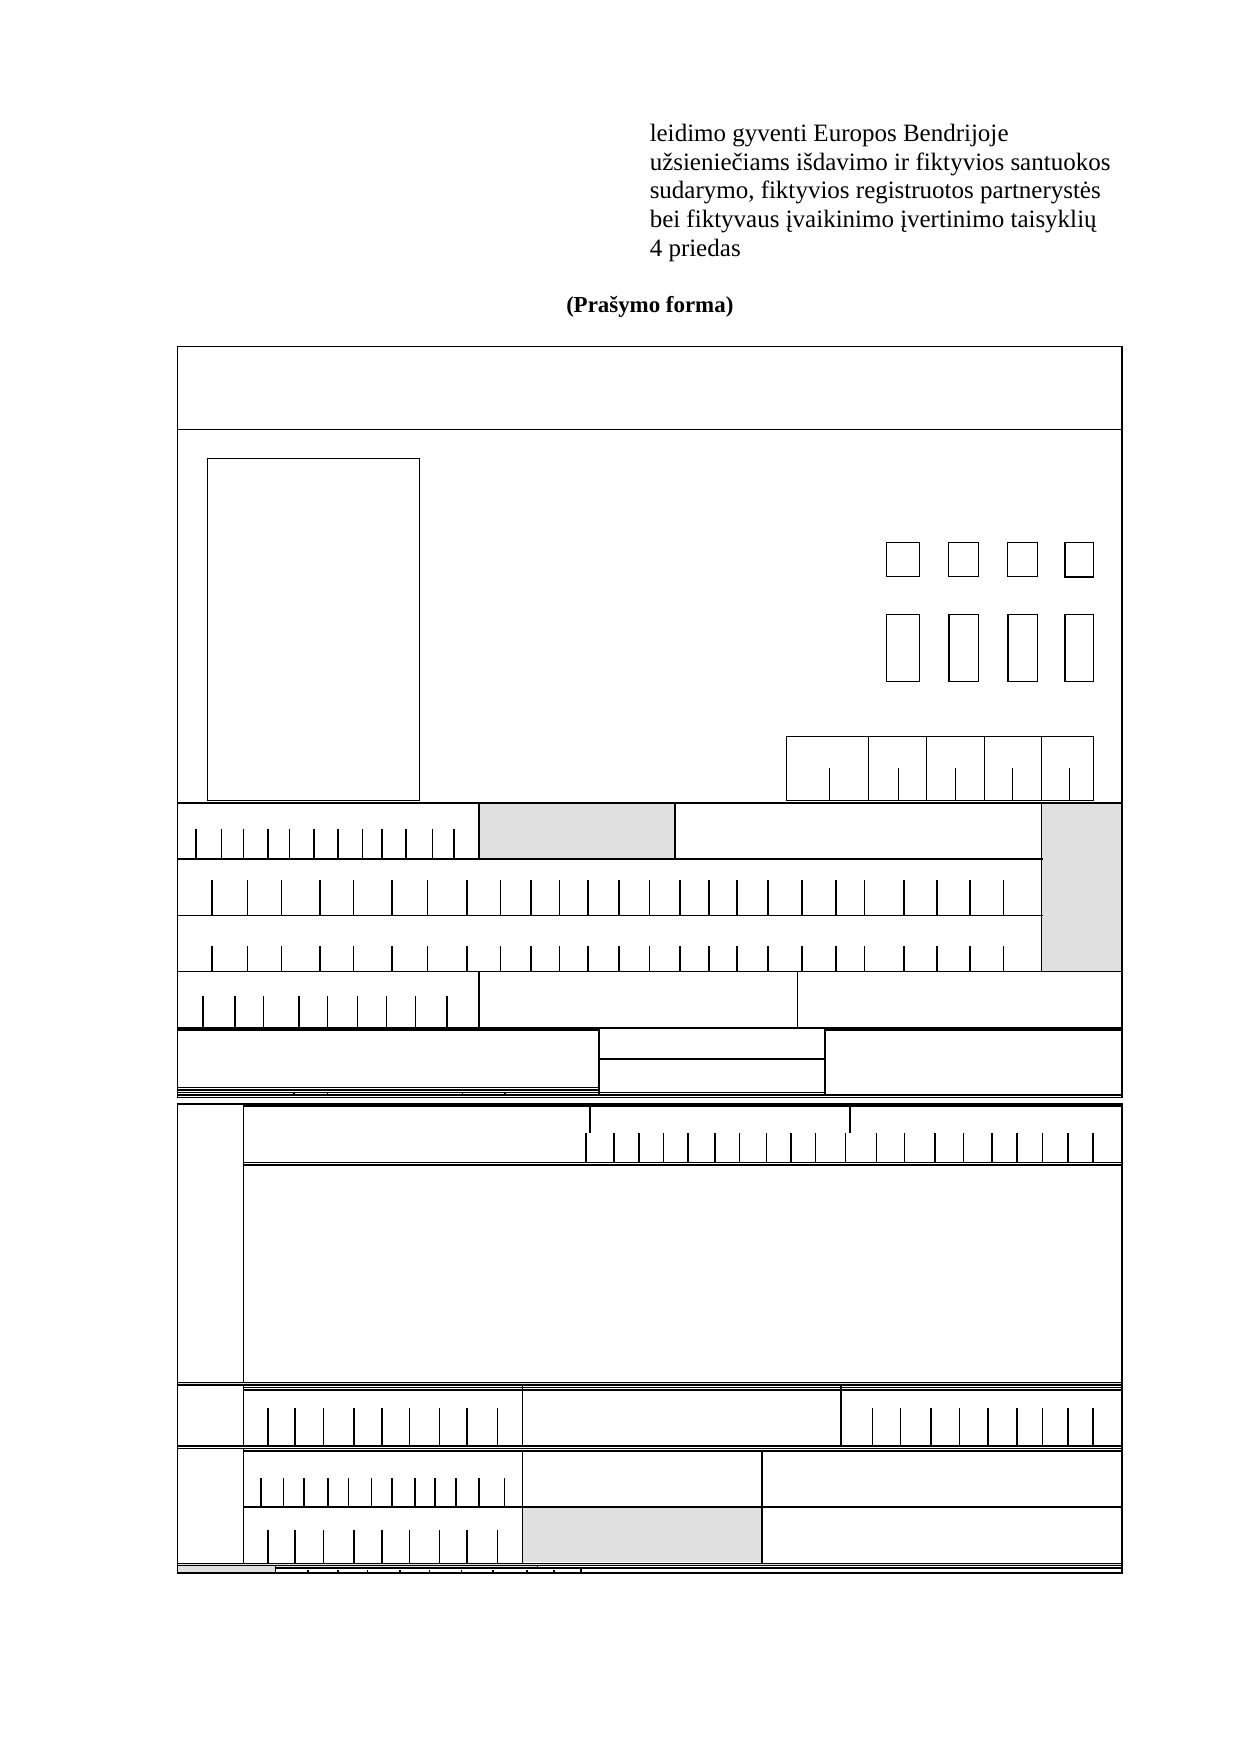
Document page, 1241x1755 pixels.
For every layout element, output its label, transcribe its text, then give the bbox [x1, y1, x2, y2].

table_cell [383, 1530, 409, 1562]
text 4 priedas [649, 233, 1122, 262]
table_cell – [767, 1133, 790, 1161]
table_cell [468, 1530, 497, 1562]
table_cell [290, 829, 313, 858]
text (Prašymo forma) [177, 291, 1122, 317]
table_cell [949, 577, 978, 614]
table_header PRAŠYMAS ĮFORMINTI LIETUVOS RESPUBLIKOS ILGALAIKIO GYVENTOJO LEIDIMĄ GYVENTI EUROPOS BENDRIJOJE [178, 347, 891, 428]
table_cell [787, 487, 886, 542]
table_cell [178, 996, 202, 1027]
table_cell Dešinė: [787, 614, 886, 681]
table_cell Savivaldybė / miestas [178, 1031, 598, 1087]
table_cell – [1043, 1408, 1067, 1445]
table_cell [178, 430, 208, 799]
table_cell [664, 1133, 687, 1161]
table_cell [920, 614, 948, 681]
table_cell [950, 615, 978, 681]
table_cell [887, 543, 919, 576]
table_cell [1066, 543, 1093, 576]
table_cell [710, 946, 736, 971]
table_cell [178, 880, 211, 914]
table_cell [480, 804, 674, 858]
table_cell [873, 1408, 900, 1445]
table_cell [971, 880, 1003, 914]
table_cell [901, 1408, 930, 1445]
table_cell [620, 880, 649, 914]
table_cell [248, 946, 281, 971]
table_cell Vardas [523, 1452, 761, 1506]
table_cell [393, 880, 427, 914]
table_cell [1069, 1408, 1092, 1445]
table_cell [363, 829, 381, 858]
table_cell Galioja (-o) iki [851, 1107, 1121, 1133]
table_cell [468, 1408, 497, 1445]
table_cell [803, 946, 835, 971]
table_cell [842, 1408, 872, 1445]
table_cell [328, 996, 357, 1027]
table_cell GAUTA: _______ (data) [891, 380, 1032, 428]
table_cell [420, 430, 787, 487]
table_cell [410, 1530, 439, 1562]
table_cell [887, 615, 919, 681]
table_cell [416, 996, 446, 1027]
table_cell [1069, 1133, 1092, 1161]
table_cell [1018, 1408, 1042, 1445]
table_cell [213, 880, 247, 914]
table_cell – [1043, 1133, 1067, 1161]
table_cell [416, 1478, 434, 1506]
table_cell [321, 880, 353, 914]
table_cell [650, 946, 679, 971]
table_cell [787, 768, 829, 799]
table_cell [269, 1408, 294, 1445]
table_cell [589, 880, 618, 914]
table_cell [589, 946, 618, 971]
table_cell [738, 946, 767, 971]
table_cell – [387, 996, 415, 1027]
table_cell [769, 880, 801, 914]
table_cell [1042, 737, 1093, 768]
table_cell □[] Prarasta LR ilgalaikio gyventojo leidimas gyventi EB [244, 1166, 1121, 1382]
table_cell [433, 829, 453, 858]
table_cell [222, 829, 243, 858]
table_cell [927, 768, 955, 799]
table_cell [178, 829, 195, 858]
table_cell – [300, 996, 327, 1027]
table_cell Veido atvaizdo (nuotraukos) vieta [208, 459, 419, 799]
table_cell [787, 576, 886, 614]
table_cell – [440, 1530, 466, 1562]
table_cell [532, 946, 559, 971]
table_cell [244, 829, 267, 858]
table_cell [468, 946, 500, 971]
table_cell [886, 577, 919, 614]
table_cell [296, 1530, 323, 1562]
table_cell [979, 614, 1007, 681]
table_cell [448, 996, 478, 1027]
table_cell [978, 576, 1008, 614]
table_cell [1004, 946, 1041, 971]
table_cell Gyvenamoji vieta deklaruota [641, 1029, 824, 1058]
table_cell [1094, 768, 1121, 799]
table_cell [244, 1133, 585, 1161]
table_cell [284, 1478, 303, 1506]
table_cell [920, 542, 948, 576]
table_cell [428, 946, 466, 971]
table_cell [1065, 578, 1093, 614]
table_cell [993, 1133, 1016, 1161]
table_cell [1009, 615, 1037, 681]
table_cell [1008, 577, 1037, 614]
table_cell [837, 880, 864, 914]
table_cell [769, 946, 801, 971]
table_cell [985, 768, 1012, 799]
table_cell [949, 543, 978, 576]
table_cell [1042, 768, 1069, 799]
table_cell [932, 1408, 959, 1445]
table_cell [615, 1133, 638, 1161]
table_cell B [1008, 487, 1037, 542]
table_cell [354, 880, 391, 914]
table_cell Serija ir Nr. [244, 1107, 589, 1133]
table_cell [681, 946, 708, 971]
table_cell 6. Gimimo vieta [480, 972, 797, 1027]
table_cell [1038, 487, 1065, 542]
table_cell [407, 829, 432, 858]
table_cell [457, 1478, 478, 1506]
table_header Migracijos tarnyba [891, 347, 1032, 380]
table_cell Data [244, 1508, 522, 1529]
table_cell [956, 768, 984, 799]
table_cell [244, 1530, 267, 1562]
table_cell 5. Gimimo data [178, 972, 478, 996]
table_cell [501, 880, 530, 914]
table_cell Kairė: [787, 542, 886, 576]
table_cell [282, 880, 319, 914]
table_cell Įtrauktas į gyvenamosios vietos neturinčių asmenų apskaitą [641, 1060, 824, 1092]
table_cell [324, 1530, 353, 1562]
table_cell Nuskaityti pirštų atspaudai: [886, 430, 1121, 487]
table_header 9. Pateiktas (prarastas) asmens tapatybę patvirtinantis dokumentas [178, 1105, 243, 1382]
table_cell – [964, 1133, 991, 1161]
table_cell D [949, 487, 978, 542]
table_cell Išdavimo (keitimo) priežastis (-ys) [787, 681, 1121, 736]
table_cell [762, 487, 787, 799]
table_cell [905, 880, 936, 914]
table_cell 3. Vardas (-ai) [178, 860, 1041, 880]
table_cell [905, 946, 936, 971]
table_cell [560, 946, 587, 971]
table_cell [877, 1133, 904, 1161]
table_cell [410, 1408, 439, 1445]
text bei fiktyvaus įvaikinimo įvertinimo taisyklių [649, 204, 1122, 233]
table_cell [315, 829, 337, 858]
table_cell – [689, 1133, 714, 1161]
table_cell [640, 1133, 663, 1161]
table_cell – [440, 1408, 466, 1445]
table_cell [899, 768, 926, 799]
table_cell [792, 1133, 815, 1161]
table_cell [787, 430, 886, 487]
table_cell [938, 946, 969, 971]
table_cell Asmens kodas [244, 1452, 522, 1478]
table_cell 2. Lytis □[] Vyr. □[] Mot. [676, 804, 1041, 858]
table_cell [740, 1133, 766, 1161]
table_cell [985, 737, 1041, 768]
table_cell _____ (reg.Nr. ) [1032, 380, 1121, 428]
table_cell [264, 996, 298, 1027]
table_cell [339, 829, 362, 858]
table_cell [1094, 736, 1121, 768]
table_cell [498, 1408, 522, 1445]
table_cell [208, 430, 419, 457]
table_cell [393, 1478, 414, 1506]
table_cell [620, 946, 649, 971]
table_cell [1018, 1133, 1042, 1161]
table_cell [560, 880, 587, 914]
table_cell [1093, 487, 1121, 681]
table_cell [436, 1478, 455, 1506]
table_cell [358, 996, 386, 1027]
table_cell – [355, 1408, 381, 1445]
table_cell [816, 1133, 845, 1161]
table_cell 4. Pavardė [178, 916, 1041, 946]
table_cell [787, 737, 868, 768]
table_cell Data [244, 1391, 522, 1408]
table_cell [321, 946, 353, 971]
table_cell 10. Valstybės rinkliava [178, 1386, 243, 1445]
table_cell [905, 1133, 934, 1161]
table_cell [480, 1478, 504, 1506]
table_cell [501, 946, 530, 971]
table_cell [204, 996, 234, 1027]
table_cell [978, 487, 1008, 542]
table_cell [484, 576, 762, 799]
table_cell [738, 880, 767, 914]
table_cell [979, 542, 1007, 576]
table_cell [305, 1478, 327, 1506]
table_cell [837, 946, 864, 971]
table_cell [383, 1408, 409, 1445]
table_cell N [1065, 487, 1093, 542]
table_cell [1042, 804, 1121, 971]
table_cell [244, 1408, 267, 1445]
table_cell [523, 1508, 761, 1562]
table_cell [846, 1133, 876, 1161]
table_cell □[] [600, 1029, 641, 1058]
table_cell [354, 946, 391, 971]
table_cell [269, 829, 289, 858]
table_cell [178, 946, 211, 971]
table_cell Pavardė [763, 1452, 1121, 1506]
table_cell [865, 880, 903, 914]
text užsieniečiams išdavimo ir fiktyvios santuokos [649, 147, 1122, 176]
table_cell [1094, 1133, 1121, 1161]
table_cell [587, 1133, 613, 1161]
table_cell – [960, 1408, 987, 1445]
table_cell [498, 1530, 522, 1562]
table_cell [468, 880, 500, 914]
table_cell [1013, 768, 1041, 799]
table_cell [989, 1408, 1016, 1445]
table_cell [971, 946, 1003, 971]
table_cell [938, 880, 969, 914]
table_cell [505, 1478, 522, 1506]
table_cell S [886, 487, 919, 542]
table_cell [919, 576, 949, 614]
table_cell [428, 880, 466, 914]
text leidimo gyventi Europos Bendrijoje [649, 118, 1122, 147]
table_cell [393, 946, 427, 971]
table_cell [1038, 542, 1064, 576]
table_cell 11. Prašymas pateiktas [178, 1449, 243, 1562]
table_cell [919, 487, 949, 542]
table_cell [455, 829, 478, 858]
table_cell [349, 1478, 371, 1506]
table_header □□□[][][] [1032, 347, 1121, 380]
table_cell [296, 1408, 323, 1445]
table_cell [269, 1530, 294, 1562]
table_cell [236, 996, 263, 1027]
table_cell – [355, 1530, 381, 1562]
table_cell Išdavimo data [591, 1107, 849, 1133]
table_cell [329, 1478, 348, 1506]
table_cell [826, 1031, 1121, 1094]
table_cell [262, 1478, 283, 1506]
table_cell [869, 737, 926, 768]
table_cell [532, 880, 559, 914]
table_cell [248, 880, 281, 914]
table_cell [1008, 543, 1037, 576]
table_cell [197, 829, 221, 858]
table_cell [710, 880, 736, 914]
table_cell [681, 880, 708, 914]
table_cell [282, 946, 319, 971]
table_cell [936, 1133, 963, 1161]
table_cell [372, 1478, 391, 1506]
table_cell [523, 1408, 840, 1445]
table_cell Išdavė [523, 1391, 840, 1408]
table_cell Parašas [763, 1508, 1121, 1562]
table_cell [1038, 614, 1064, 681]
table_cell [1070, 768, 1093, 799]
table_cell [383, 829, 405, 858]
table_cell [1004, 880, 1041, 914]
table_cell 1. Asmens kodas [178, 804, 478, 828]
table_cell [324, 1408, 353, 1445]
table_cell Išdavimo data [842, 1391, 1121, 1408]
table_cell Užsieniečio parašas [484, 487, 762, 576]
table_cell [869, 768, 898, 799]
table_cell [244, 1478, 260, 1506]
table_cell □[] [600, 1060, 641, 1092]
table_cell [716, 1133, 739, 1161]
table_cell [830, 768, 868, 799]
table_cell [803, 880, 835, 914]
table_cell 7. Pilietybė [798, 972, 1121, 1027]
table_cell [1066, 615, 1093, 681]
table_cell [1094, 1408, 1121, 1445]
table_cell [420, 487, 483, 799]
table_cell [927, 737, 984, 768]
table_cell [1038, 576, 1065, 614]
table_cell [213, 946, 247, 971]
table_cell [865, 946, 903, 971]
table_cell [650, 880, 679, 914]
text sudarymo, fiktyvios registruotos partnerystės [649, 176, 1122, 204]
